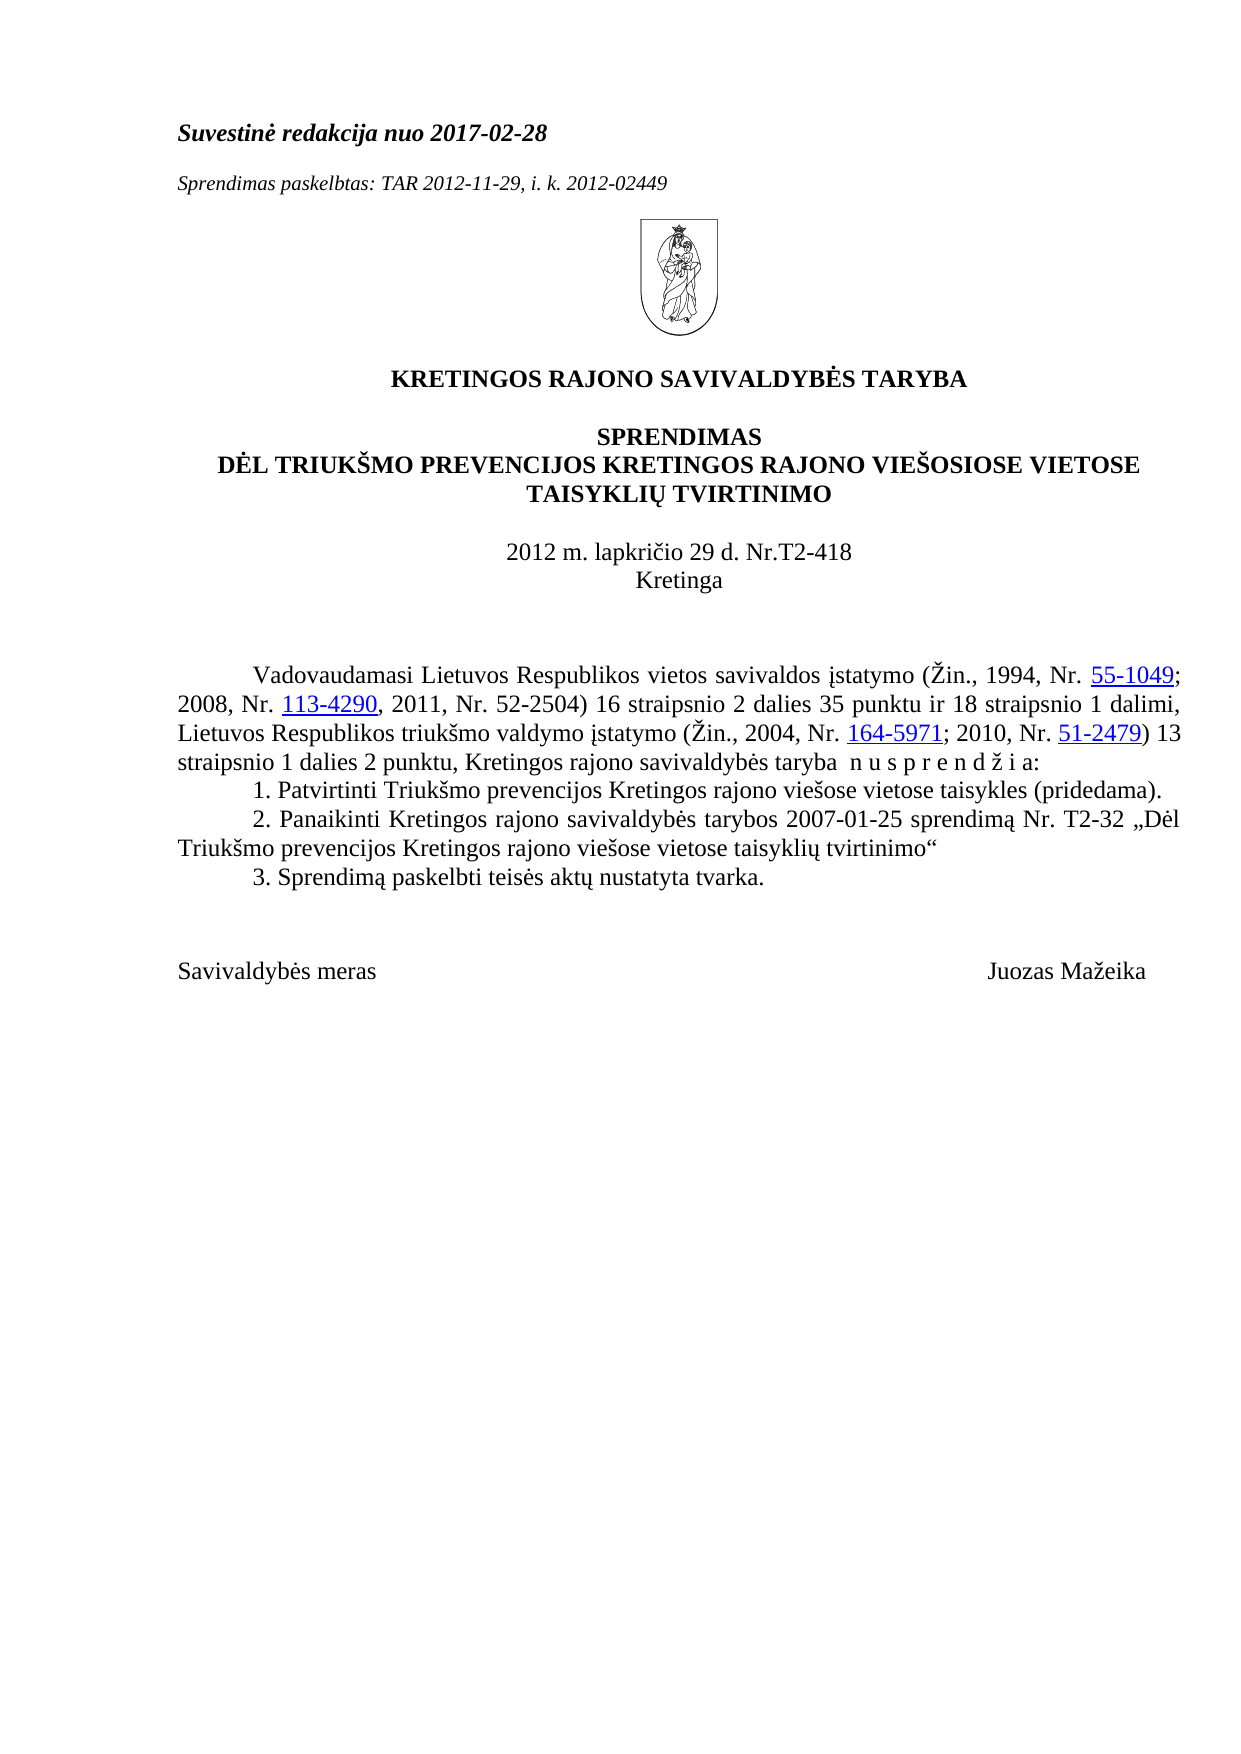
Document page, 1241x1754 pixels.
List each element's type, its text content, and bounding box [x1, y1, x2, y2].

text Sprendimas paskelbtas: TAR 2012-11-29, i. k. 2012-02449 [177, 171, 1181, 195]
text sprendimas [177, 422, 1181, 451]
text 2. Panaikinti Kretingos rajono savivaldybės tarybos 2007-01-25 sprendimą Nr. T2-32 „Dėl Triukšmo prevencijos Kretingos rajono viešose vietose taisyklių tvirtinimo“ [177, 804, 1181, 862]
text Vadovaudamasi Lietuvos Respublikos vietos savivaldos įstatymo (Žin., 1994, Nr. 55-1049; 2008, Nr. 113-4290, 2011, Nr. 52-2504) 16 straipsnio 2 dalies 35 punktu ir 18 straipsnio 1 dalimi, Lietuvos Respublikos triukšmo valdymo įstatymo (Žin., 2004, Nr. 164-5971; 2010, Nr. 51-2479) 13 straipsnio 1 dalies 2 punktu, Kretingos rajono savivaldybės taryba n u s p r e n d ž i a: [177, 660, 1181, 775]
text Kretinga [177, 566, 1181, 594]
text 2012 m. lapkričio 29 d. Nr.T2-418 [177, 537, 1181, 566]
text 3. Sprendimą paskelbti teisės aktų nustatyta tvarka. [177, 862, 1181, 890]
text Savivaldybės meras Juozas Mažeika [177, 956, 1181, 985]
text 1. Patvirtinti Triukšmo prevencijos Kretingos rajono viešose vietose taisykles (pridedama). [177, 775, 1181, 804]
text KRETINGOS RAJONO SAVIVALDYBĖS taryba [177, 364, 1181, 393]
text Suvestinė redakcija nuo 2017-02-28 [177, 118, 1181, 147]
text DĖL TRIUKŠMO PREVENCIJOS KRETINGOS RAJONO VIEŠOSIOSE VIETOSE TAISYKLIŲ TVIRTINIMO [177, 451, 1181, 508]
